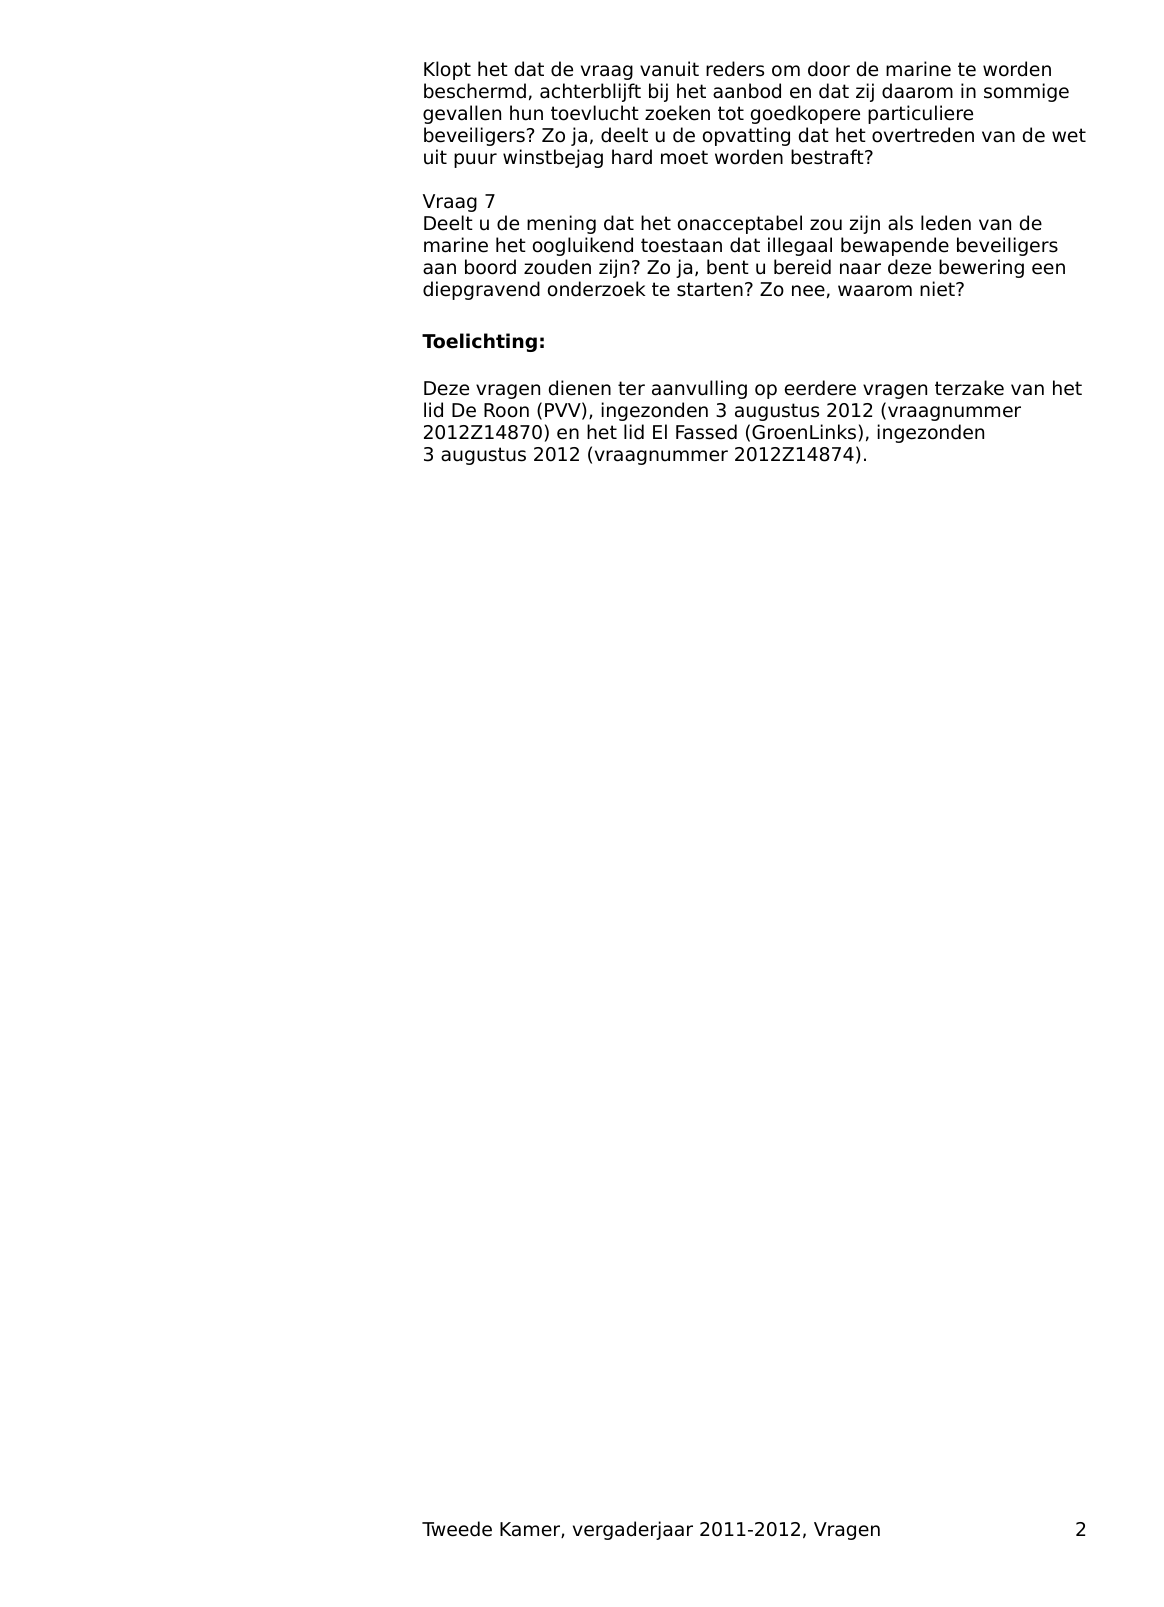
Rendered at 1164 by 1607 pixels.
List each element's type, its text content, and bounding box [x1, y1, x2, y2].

text Deelt u de mening dat het onacceptabel zou zijn als leden van de marine het oogluikend toestaan dat illegaal bewapende beveiligers aan boord zouden zijn? Zo ja, bent u bereid naar deze bewering een diepgravend onderzoek te starten? Zo nee, waarom niet? [422, 213, 1087, 301]
subtitle Toelichting: [422, 331, 1087, 353]
text Vraag 7 [422, 191, 1087, 213]
text Klopt het dat de vraag vanuit reders om door de marine te worden beschermd, achterblijft bij het aanbod en dat zij daarom in sommige gevallen hun toevlucht zoeken tot goedkopere particuliere beveiligers? Zo ja, deelt u de opvatting dat het overtreden van de wet uit puur winstbejag hard moet worden bestraft? [422, 59, 1087, 169]
text Deze vragen dienen ter aanvulling op eerdere vragen terzake van het lid De Roon (PVV), ingezonden 3 augustus 2012 (vraagnummer 2012Z14870) en het lid El Fassed (GroenLinks), ingezonden 3 augustus 2012 (vraagnummer 2012Z14874). [422, 378, 1087, 466]
